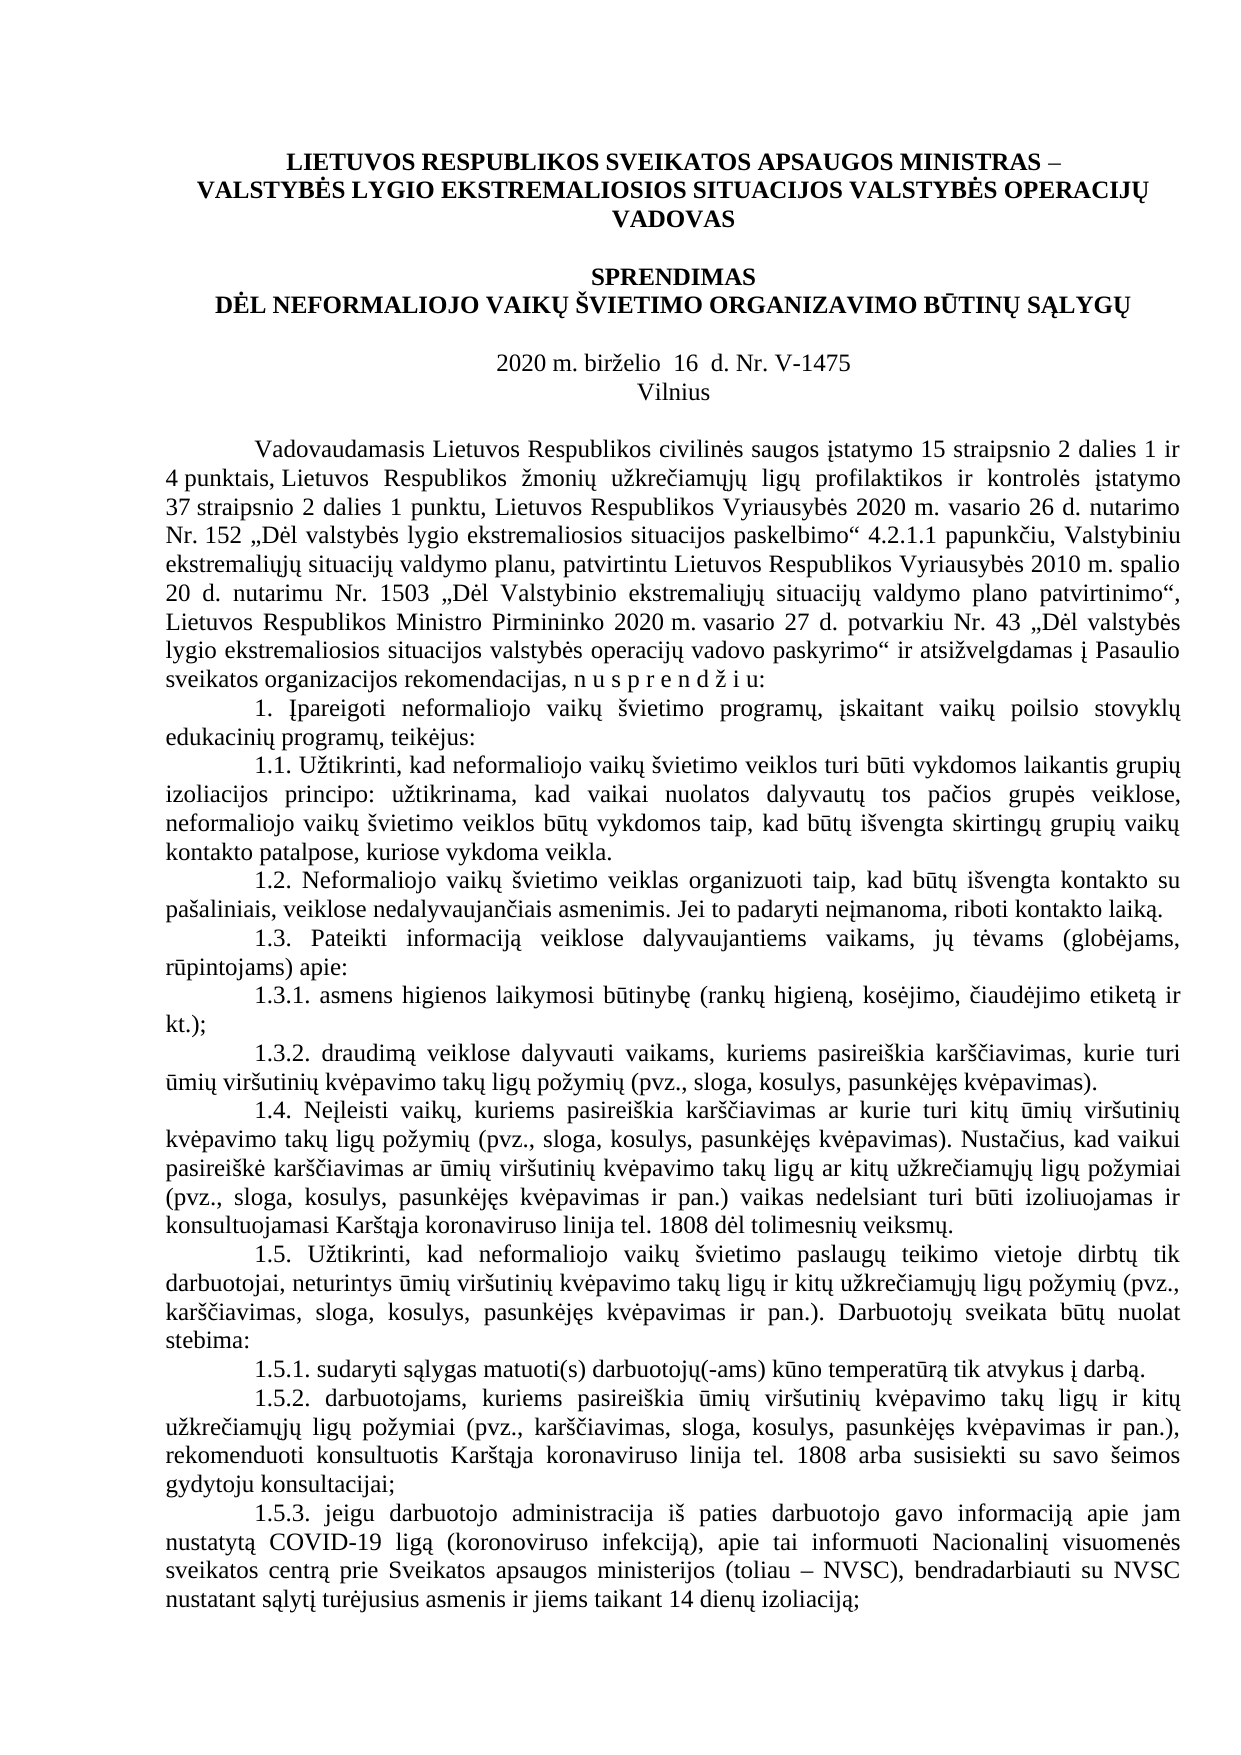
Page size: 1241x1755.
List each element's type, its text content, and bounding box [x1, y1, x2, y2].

text LIETUVOS RESPUBLIKOS SVEIKATOS APSAUGOS MINISTRAS – [165, 147, 1181, 176]
text 1.3.2. draudimą veiklose dalyvauti vaikams, kuriems pasireiškia karščiavimas, kurie turi ūmių viršutinių kvėpavimo takų ligų požymių (pvz., sloga, kosulys, pasunkėjęs kvėpavimas). [165, 1038, 1181, 1096]
text 1.5. Užtikrinti, kad neformaliojo vaikų švietimo paslaugų teikimo vietoje dirbtų tik darbuotojai, neturintys ūmių viršutinių kvėpavimo takų ligų ir kitų užkrečiamųjų ligų požymių (pvz., karščiavimas, sloga, kosulys, pasunkėjęs kvėpavimas ir pan.). Darbuotojų sveikata būtų nuolat stebima: [165, 1239, 1181, 1354]
text Vadovaudamasis Lietuvos Respublikos civilinės saugos įstatymo 15 straipsnio 2 dalies 1 ir 4 punktais, Lietuvos Respublikos žmonių užkrečiamųjų ligų profilaktikos ir kontrolės įstatymo 37 straipsnio 2 dalies 1 punktu, Lietuvos Respublikos Vyriausybės 2020 m. vasario 26 d. nutarimo Nr. 152 „Dėl valstybės lygio ekstremaliosios situacijos paskelbimo“ 4.2.1.1 papunkčiu, Valstybiniu ekstremaliųjų situacijų valdymo planu, patvirtintu Lietuvos Respublikos Vyriausybės 2010 m. spalio 20 d. nutarimu Nr. 1503 „Dėl Valstybinio ekstremaliųjų situacijų valdymo plano patvirtinimo“, Lietuvos Respublikos Ministro Pirmininko 2020 m. vasario 27 d. potvarkiu Nr. 43 „Dėl valstybės lygio ekstremaliosios situacijos valstybės operacijų vadovo paskyrimo“ ir atsižvelgdamas į Pasaulio sveikatos organizacijos rekomendacijas, n u s p r e n d ž i u: [165, 434, 1181, 693]
text Vilnius [165, 377, 1181, 406]
text DĖL NEFORMALIOJO VAIKŲ ŠVIETIMO ORGANIZAVIMO BŪTINŲ SĄLYGŲ [165, 291, 1181, 319]
text 1.5.1. sudaryti sąlygas matuoti(s) darbuotojų(-ams) kūno temperatūrą tik atvykus į darbą. [165, 1354, 1181, 1383]
text 2020 m. birželio 16 d. Nr. V-1475 [165, 348, 1181, 377]
text 1.1. Užtikrinti, kad neformaliojo vaikų švietimo veiklos turi būti vykdomos laikantis grupių izoliacijos principo: užtikrinama, kad vaikai nuolatos dalyvautų tos pačios grupės veiklose, neformaliojo vaikų švietimo veiklos būtų vykdomos taip, kad būtų išvengta skirtingų grupių vaikų kontakto patalpose, kuriose vykdoma veikla. [165, 751, 1181, 866]
text 1.3.1. asmens higienos laikymosi būtinybę (rankų higieną, kosėjimo, čiaudėjimo etiketą ir kt.); [165, 981, 1181, 1038]
text 1.4. Neįleisti vaikų, kuriems pasireiškia karščiavimas ar kurie turi kitų ūmių viršutinių kvėpavimo takų ligų požymių (pvz., sloga, kosulys, pasunkėjęs kvėpavimas). Nustačius, kad vaikui pasireiškė karščiavimas ar ūmių viršutinių kvėpavimo takų ligų ar kitų užkrečiamųjų ligų požymiai (pvz., sloga, kosulys, pasunkėjęs kvėpavimas ir pan.) vaikas nedelsiant turi būti izoliuojamas ir konsultuojamasi Karštąja koronaviruso linija tel. 1808 dėl tolimesnių veiksmų. [165, 1096, 1181, 1239]
text VALSTYBĖS LYGIO EKSTREMALIOSIOS SITUACIJOS VALSTYBĖS OPERACIJŲ VADOVAS [165, 176, 1181, 233]
text 1.3. Pateikti informaciją veiklose dalyvaujantiems vaikams, jų tėvams (globėjams, rūpintojams) apie: [165, 923, 1181, 981]
text SPRENDIMAS [165, 262, 1181, 291]
text 1.2. Neformaliojo vaikų švietimo veiklas organizuoti taip, kad būtų išvengta kontakto su pašaliniais, veiklose nedalyvaujančiais asmenimis. Jei to padaryti neįmanoma, riboti kontakto laiką. [165, 866, 1181, 923]
text 1.5.3. jeigu darbuotojo administracija iš paties darbuotojo gavo informaciją apie jam nustatytą COVID-19 ligą (koronoviruso infekciją), apie tai informuoti Nacionalinį visuomenės sveikatos centrą prie Sveikatos apsaugos ministerijos (toliau – NVSC), bendradarbiauti su NVSC nustatant sąlytį turėjusius asmenis ir jiems taikant 14 dienų izoliaciją; [165, 1498, 1181, 1613]
text 1. Įpareigoti neformaliojo vaikų švietimo programų, įskaitant vaikų poilsio stovyklų edukacinių programų, teikėjus: [165, 693, 1181, 751]
text 1.5.2. darbuotojams, kuriems pasireiškia ūmių viršutinių kvėpavimo takų ligų ir kitų užkrečiamųjų ligų požymiai (pvz., karščiavimas, sloga, kosulys, pasunkėjęs kvėpavimas ir pan.), rekomenduoti konsultuotis Karštąja koronaviruso linija tel. 1808 arba susisiekti su savo šeimos gydytoju konsultacijai; [165, 1383, 1181, 1498]
